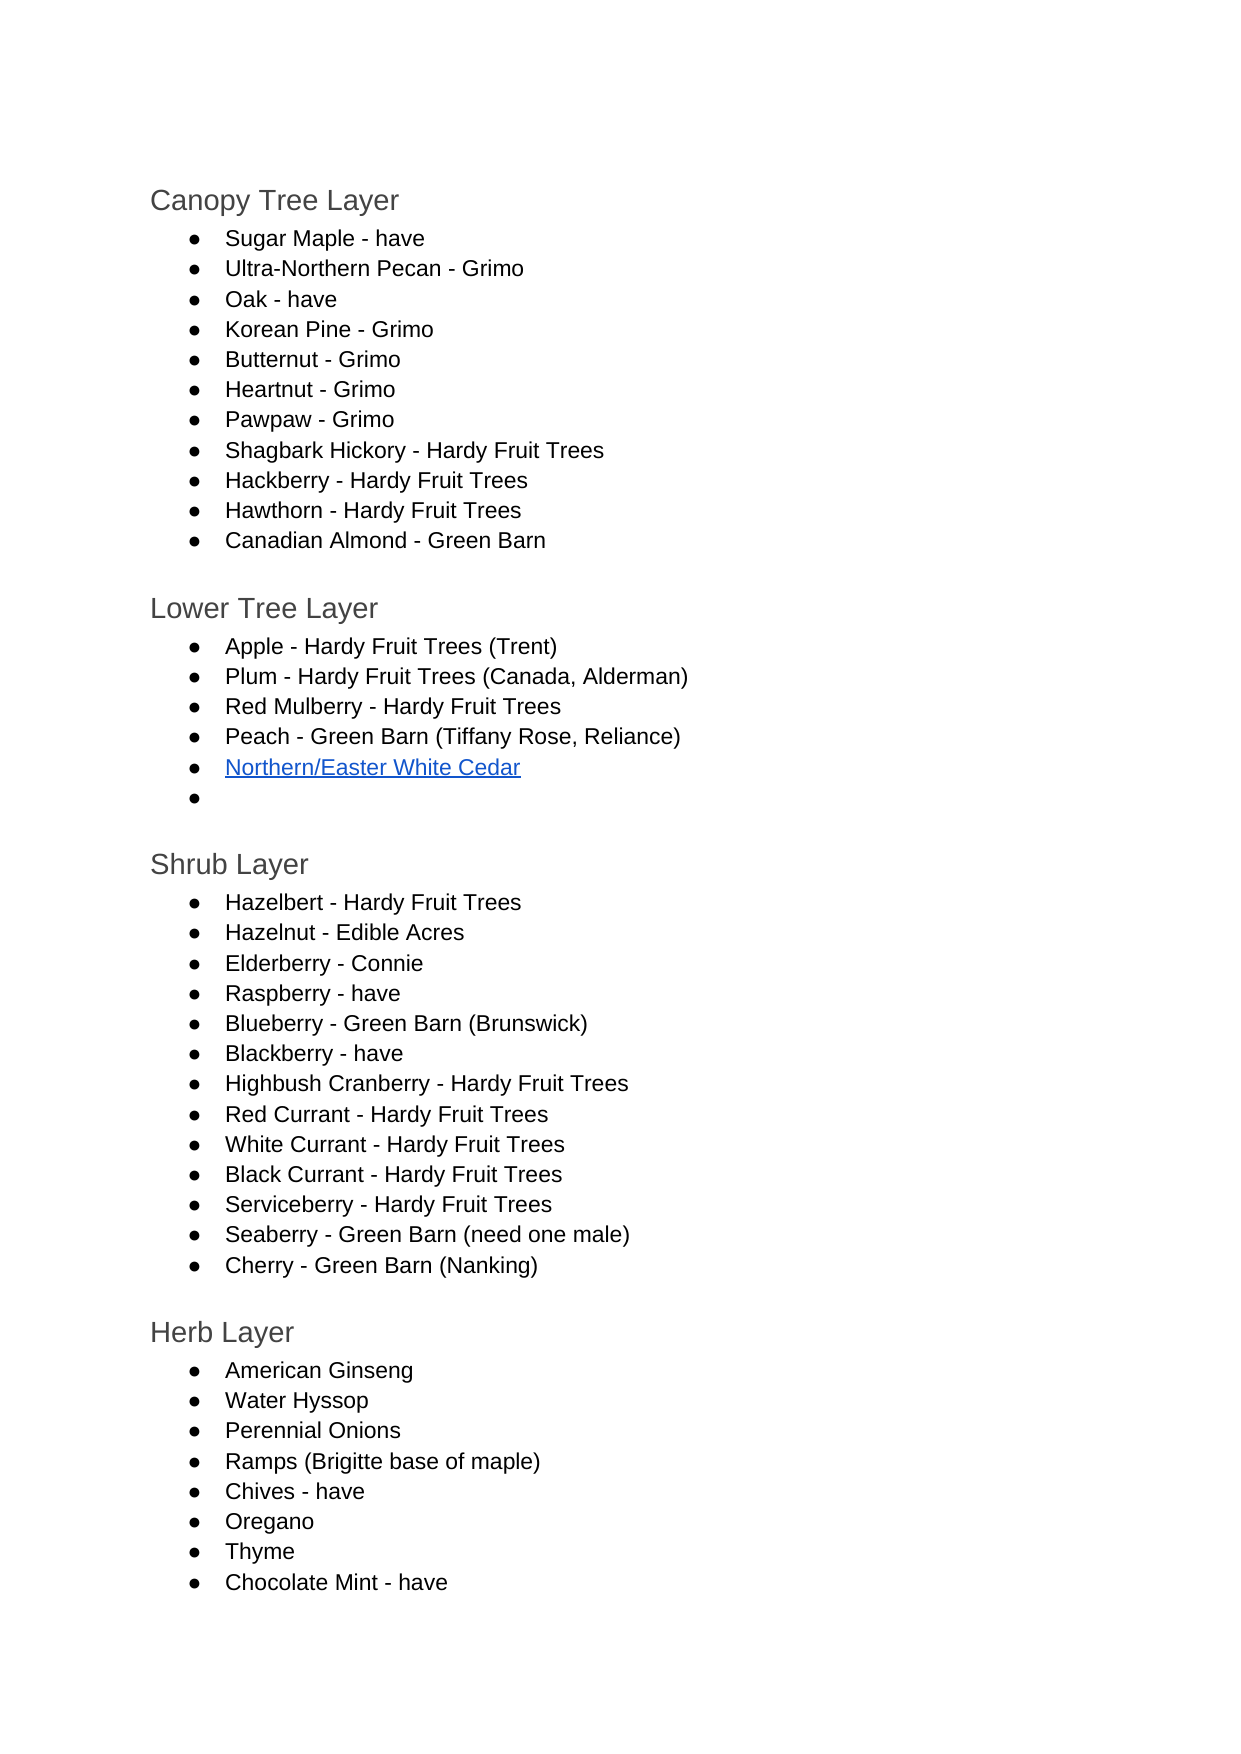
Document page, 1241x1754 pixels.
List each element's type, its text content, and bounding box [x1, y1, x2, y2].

list White Currant - Hardy Fruit Trees [187, 1131, 1090, 1157]
subtitle Lower Tree Layer [150, 591, 1090, 624]
list Butternut - Grimo [187, 346, 1090, 372]
list Hawthorn - Hardy Fruit Trees [187, 497, 1090, 523]
list Ramps (Brigitte base of maple) [187, 1448, 1090, 1474]
subtitle Canopy Tree Layer [150, 183, 1090, 217]
list Blueberry - Green Barn (Brunswick) [187, 1010, 1090, 1036]
list Perennial Onions [187, 1417, 1090, 1444]
list Black Currant - Hardy Fruit Trees [187, 1161, 1090, 1187]
list Oak - have [187, 286, 1090, 312]
list Korean Pine - Grimo [187, 316, 1090, 342]
list Peach - Green Barn (Tiffany Rose, Reliance) [187, 723, 1090, 750]
list Pawpaw - Grimo [187, 406, 1090, 433]
list American Ginseng [187, 1357, 1090, 1383]
list Hazelbert - Hardy Fruit Trees [187, 889, 1090, 916]
list Chives - have [187, 1478, 1090, 1504]
list Northern/Easter White Cedar [187, 753, 1090, 780]
subtitle Herb Layer [150, 1315, 1090, 1349]
list Oregano [187, 1508, 1090, 1534]
list Red Currant - Hardy Fruit Trees [187, 1101, 1090, 1127]
list Chocolate Mint - have [187, 1568, 1090, 1595]
list Apple - Hardy Fruit Trees (Trent) [187, 633, 1090, 659]
list Seaberry - Green Barn (need one male) [187, 1221, 1090, 1248]
list Heartnut - Grimo [187, 376, 1090, 403]
list Serviceberry - Hardy Fruit Trees [187, 1191, 1090, 1218]
subtitle Shrub Layer [150, 847, 1090, 881]
list Thyme [187, 1538, 1090, 1565]
list Raspberry - have [187, 980, 1090, 1006]
list Red Mulberry - Hardy Fruit Trees [187, 693, 1090, 719]
list Hackberry - Hardy Fruit Trees [187, 467, 1090, 493]
list Shagbark Hickory - Hardy Fruit Trees [187, 437, 1090, 463]
list Plum - Hardy Fruit Trees (Canada, Alderman) [187, 663, 1090, 689]
list Elderberry - Connie [187, 949, 1090, 976]
list Ultra-Northern Pecan - Grimo [187, 255, 1090, 282]
list Sugar Maple - have [187, 225, 1090, 252]
list Blackberry - have [187, 1040, 1090, 1067]
list Cherry - Green Barn (Nanking) [187, 1252, 1090, 1278]
list Canadian Almond - Green Barn [187, 527, 1090, 554]
list Water Hyssop [187, 1387, 1090, 1414]
list Highbush Cranberry - Hardy Fruit Trees [187, 1070, 1090, 1097]
list Hazelnut - Edible Acres [187, 919, 1090, 946]
